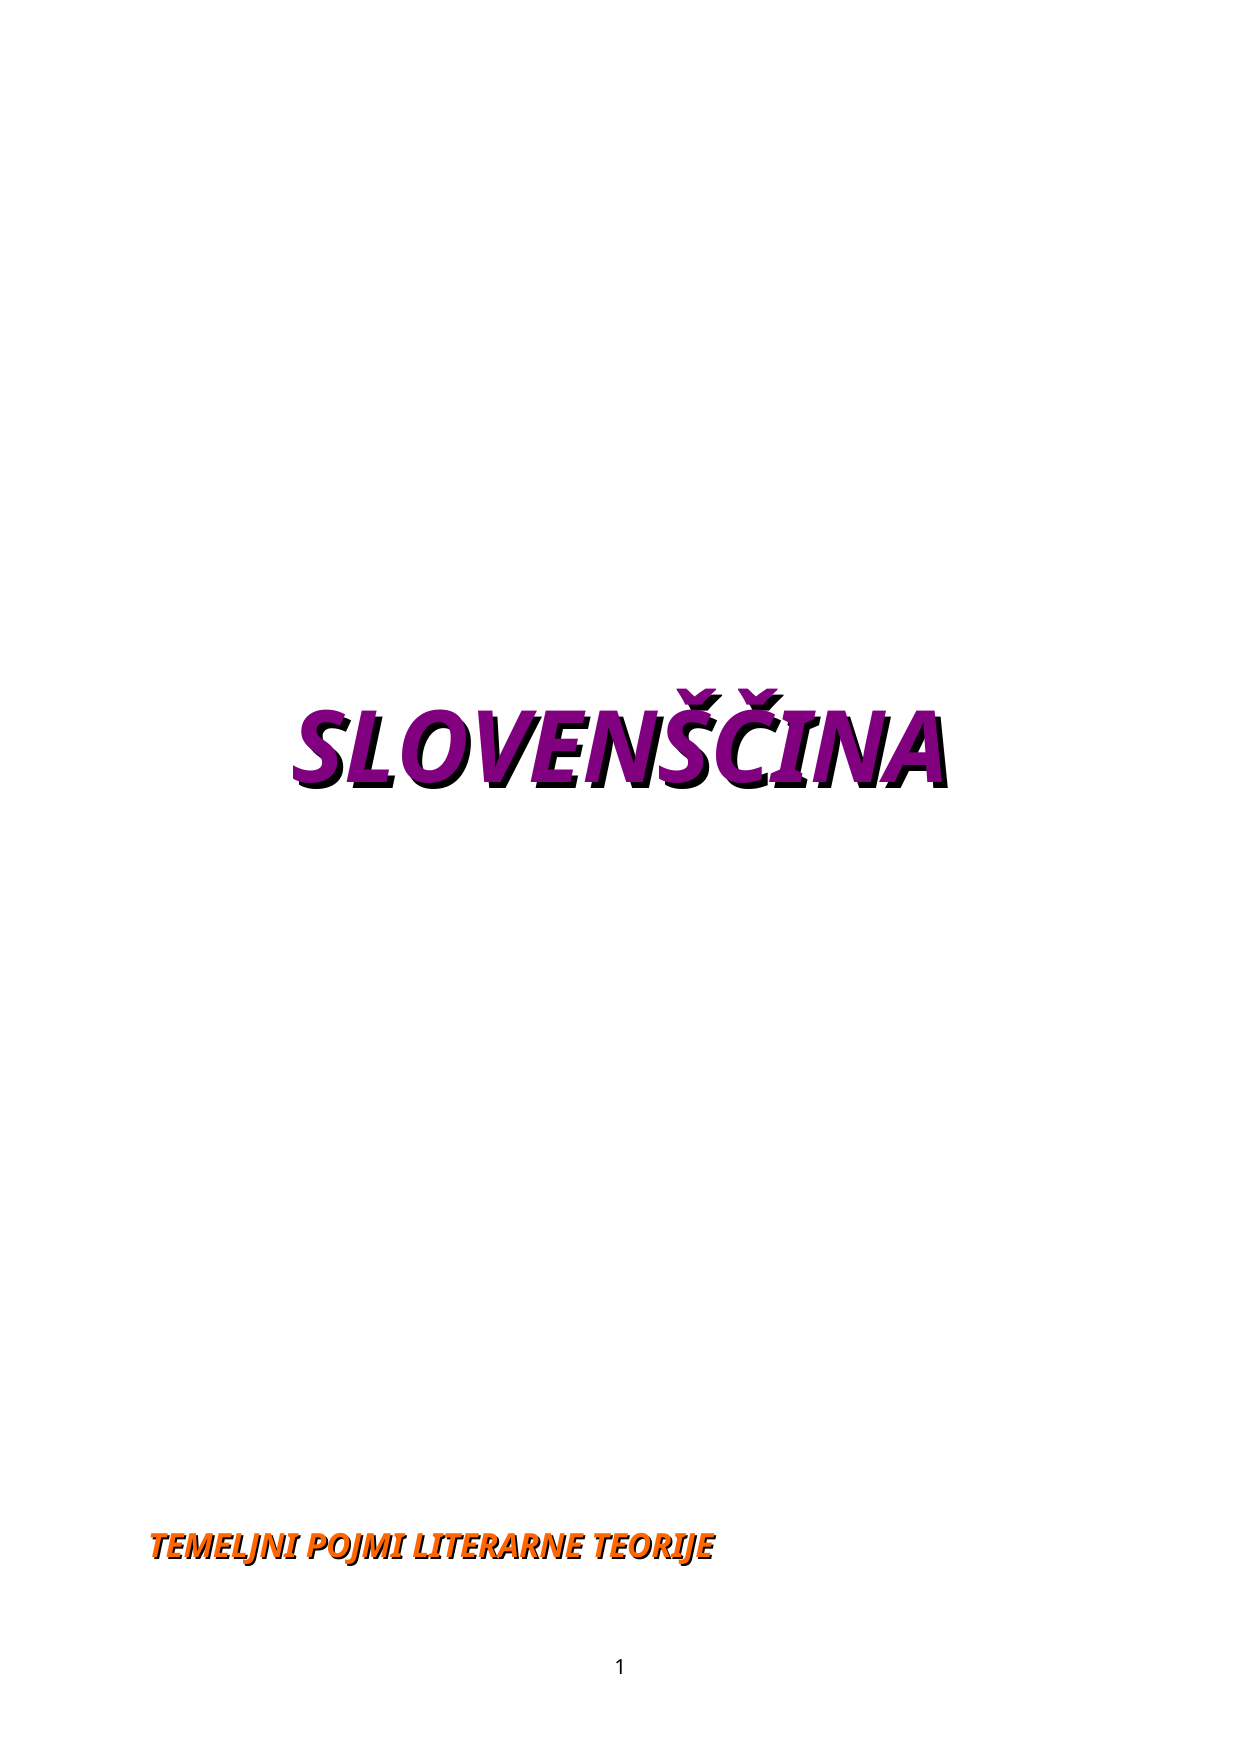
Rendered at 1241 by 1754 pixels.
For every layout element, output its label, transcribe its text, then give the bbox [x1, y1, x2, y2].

subtitle TEMELJNI POJMI LITERARNE TEORIJE [148, 1522, 1093, 1567]
subtitle SLOVENŠČINA [148, 676, 1093, 812]
